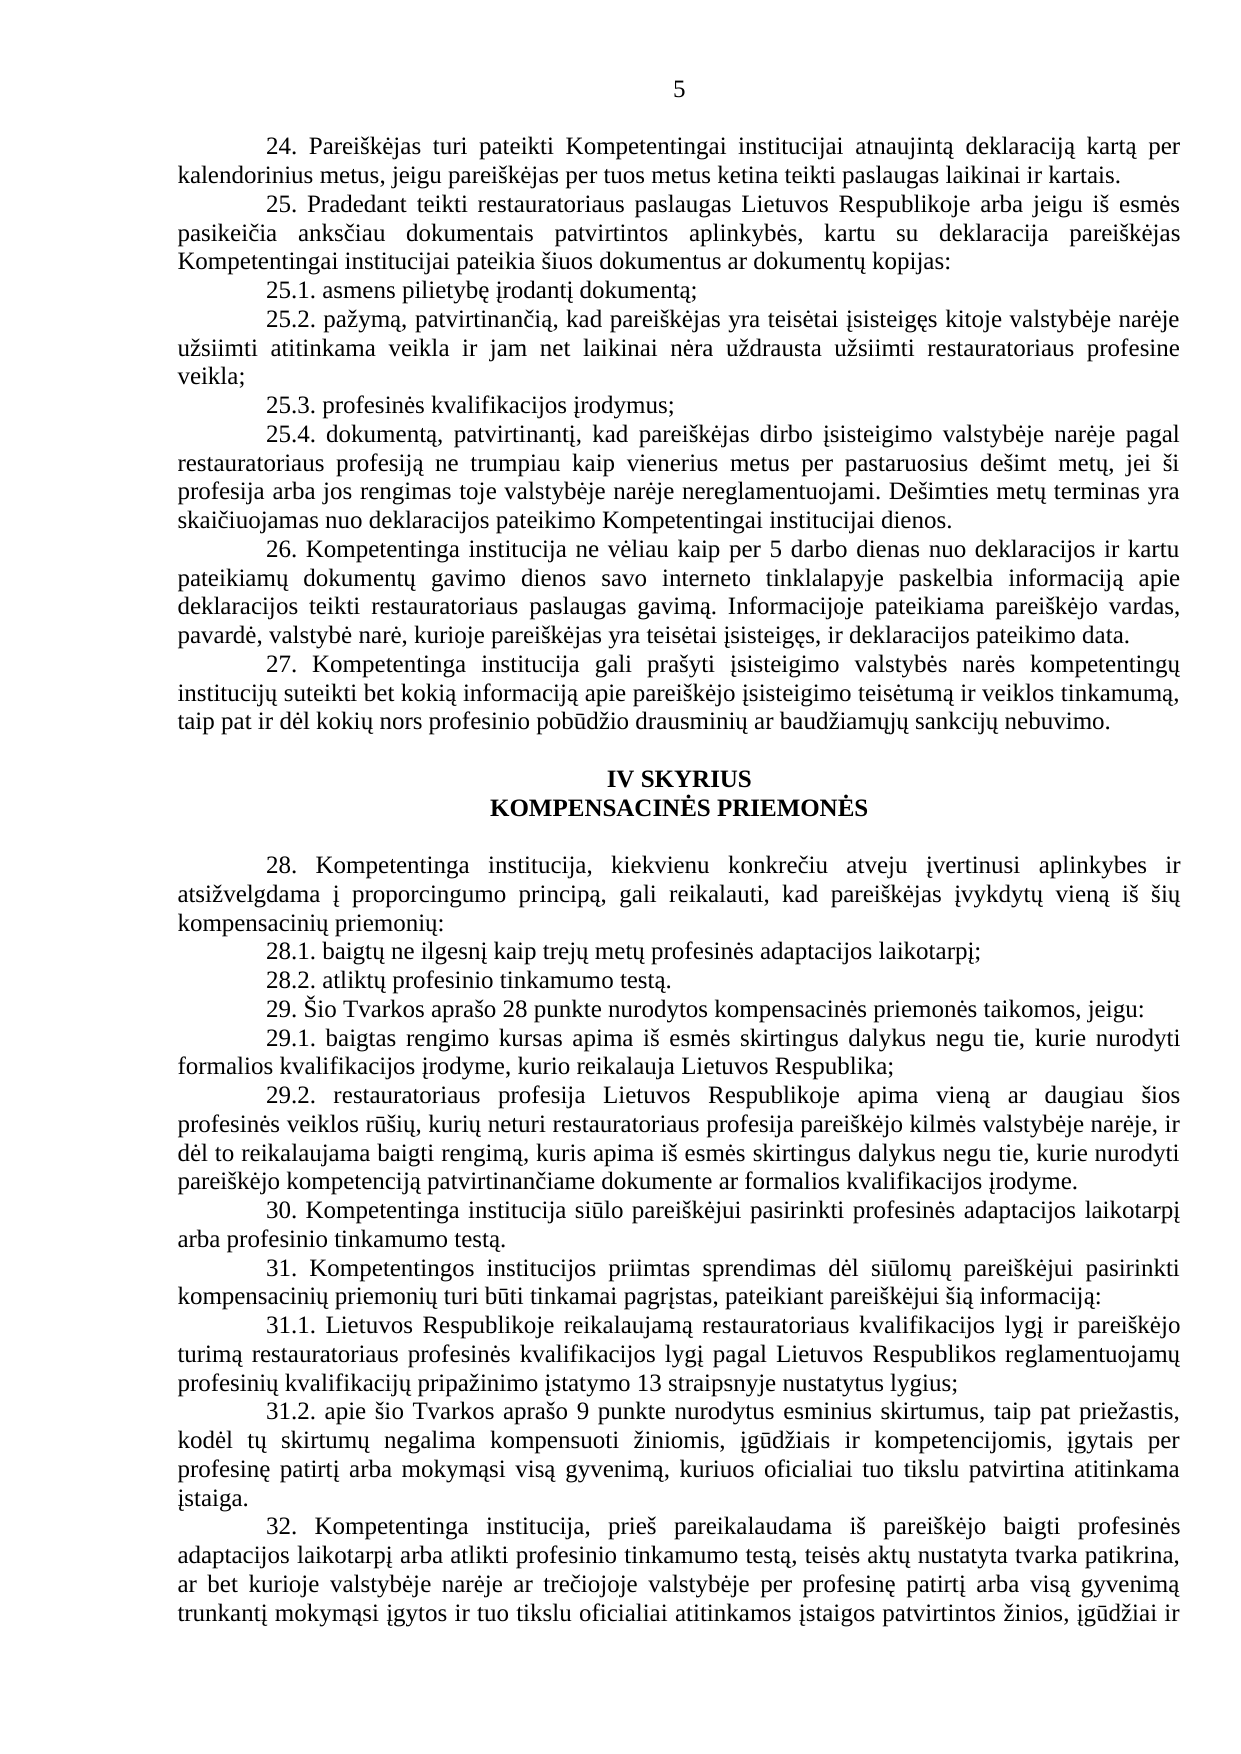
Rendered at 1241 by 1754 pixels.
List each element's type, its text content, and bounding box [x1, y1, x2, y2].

text 29.2. restauratoriaus profesija Lietuvos Respublikoje apima vieną ar daugiau šios profesinės veiklos rūšių, kurių neturi restauratoriaus profesija pareiškėjo kilmės valstybėje narėje, ir dėl to reikalaujama baigti rengimą, kuris apima iš esmės skirtingus dalykus negu tie, kurie nurodyti pareiškėjo kompetenciją patvirtinančiame dokumente ar formalios kvalifikacijos įrodyme. [177, 1080, 1181, 1195]
text 30. Kompetentinga institucija siūlo pareiškėjui pasirinkti profesinės adaptacijos laikotarpį arba profesinio tinkamumo testą. [177, 1195, 1181, 1253]
text 31. Kompetentingos institucijos priimtas sprendimas dėl siūlomų pareiškėjui pasirinkti kompensacinių priemonių turi būti tinkamai pagrįstas, pateikiant pareiškėjui šią informaciją: [177, 1253, 1181, 1310]
text KOMPENSACINĖS PRIEMONĖS [177, 793, 1181, 821]
text 25. Pradedant teikti restauratoriaus paslaugas Lietuvos Respublikoje arba jeigu iš esmės pasikeičia anksčiau dokumentais patvirtintos aplinkybės, kartu su deklaracija pareiškėjas Kompetentingai institucijai pateikia šiuos dokumentus ar dokumentų kopijas: [177, 189, 1181, 275]
text 25.2. pažymą, patvirtinančią, kad pareiškėjas yra teisėtai įsisteigęs kitoje valstybėje narėje užsiimti atitinkama veikla ir jam net laikinai nėra uždrausta užsiimti restauratoriaus profesine veikla; [177, 304, 1181, 390]
text 26. Kompetentinga institucija ne vėliau kaip per 5 darbo dienas nuo deklaracijos ir kartu pateikiamų dokumentų gavimo dienos savo interneto tinklalapyje paskelbia informaciją apie deklaracijos teikti restauratoriaus paslaugas gavimą. Informacijoje pateikiama pareiškėjo vardas, pavardė, valstybė narė, kurioje pareiškėjas yra teisėtai įsisteigęs, ir deklaracijos pateikimo data. [177, 534, 1181, 649]
text 29. Šio Tvarkos aprašo 28 punkte nurodytos kompensacinės priemonės taikomos, jeigu: [177, 994, 1181, 1023]
text 32. Kompetentinga institucija, prieš pareikalaudama iš pareiškėjo baigti profesinės adaptacijos laikotarpį arba atlikti profesinio tinkamumo testą, teisės aktų nustatyta tvarka patikrina, ar bet kurioje valstybėje narėje ar trečiojoje valstybėje per profesinę patirtį arba visą gyvenimą trunkantį mokymąsi įgytos ir tuo tikslu oficialiai atitinkamos įstaigos patvirtintos žinios, įgūdžiai ir [177, 1511, 1181, 1626]
text 31.2. apie šio Tvarkos aprašo 9 punkte nurodytus esminius skirtumus, taip pat priežastis, kodėl tų skirtumų negalima kompensuoti žiniomis, įgūdžiais ir kompetencijomis, įgytais per profesinę patirtį arba mokymąsi visą gyvenimą, kuriuos oficialiai tuo tikslu patvirtina atitinkama įstaiga. [177, 1396, 1181, 1511]
text 28.2. atliktų profesinio tinkamumo testą. [177, 965, 1181, 994]
text 25.4. dokumentą, patvirtinantį, kad pareiškėjas dirbo įsisteigimo valstybėje narėje pagal restauratoriaus profesiją ne trumpiau kaip vienerius metus per pastaruosius dešimt metų, jei ši profesija arba jos rengimas toje valstybėje narėje nereglamentuojami. Dešimties metų terminas yra skaičiuojamas nuo deklaracijos pateikimo Kompetentingai institucijai dienos. [177, 419, 1181, 534]
text 28. Kompetentinga institucija, kiekvienu konkrečiu atveju įvertinusi aplinkybes ir atsižvelgdama į proporcingumo principą, gali reikalauti, kad pareiškėjas įvykdytų vieną iš šių kompensacinių priemonių: [177, 850, 1181, 936]
text 28.1. baigtų ne ilgesnį kaip trejų metų profesinės adaptacijos laikotarpį; [177, 936, 1181, 965]
text 25.1. asmens pilietybę įrodantį dokumentą; [177, 275, 1181, 304]
text 24. Pareiškėjas turi pateikti Kompetentingai institucijai atnaujintą deklaraciją kartą per kalendorinius metus, jeigu pareiškėjas per tuos metus ketina teikti paslaugas laikinai ir kartais. [177, 131, 1181, 189]
text 25.3. profesinės kvalifikacijos įrodymus; [177, 390, 1181, 419]
text 27. Kompetentinga institucija gali prašyti įsisteigimo valstybės narės kompetentingų institucijų suteikti bet kokią informaciją apie pareiškėjo įsisteigimo teisėtumą ir veiklos tinkamumą, taip pat ir dėl kokių nors profesinio pobūdžio drausminių ar baudžiamųjų sankcijų nebuvimo. [177, 649, 1181, 735]
text IV SKYRIUS [177, 764, 1181, 793]
text 29.1. baigtas rengimo kursas apima iš esmės skirtingus dalykus negu tie, kurie nurodyti formalios kvalifikacijos įrodyme, kurio reikalauja Lietuvos Respublika; [177, 1023, 1181, 1080]
text 31.1. Lietuvos Respublikoje reikalaujamą restauratoriaus kvalifikacijos lygį ir pareiškėjo turimą restauratoriaus profesinės kvalifikacijos lygį pagal Lietuvos Respublikos reglamentuojamų profesinių kvalifikacijų pripažinimo įstatymo 13 straipsnyje nustatytus lygius; [177, 1310, 1181, 1396]
